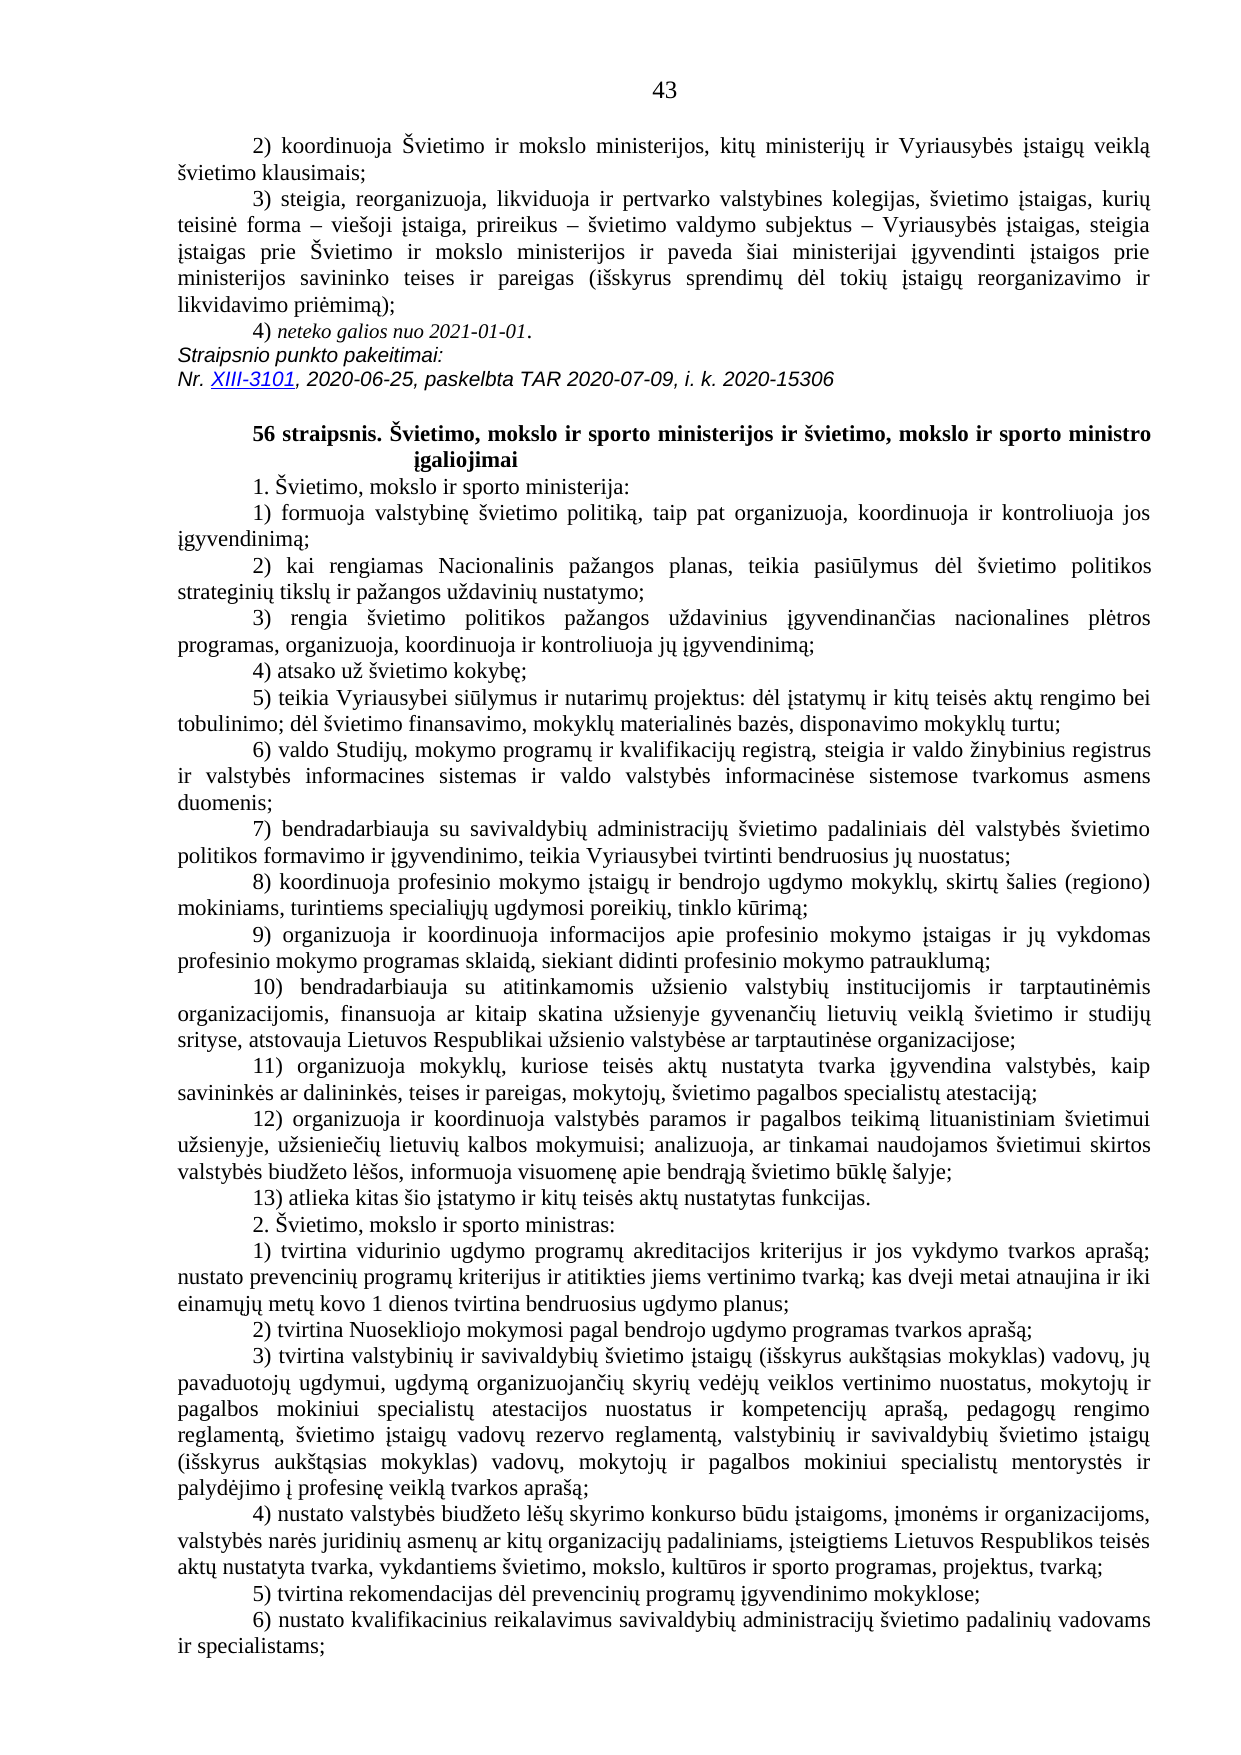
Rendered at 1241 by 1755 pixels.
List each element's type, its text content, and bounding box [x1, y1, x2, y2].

text 4) atsako už švietimo kokybę; [177, 657, 1152, 683]
text 4) nustato valstybės biudžeto lėšų skyrimo konkurso būdu įstaigoms, įmonėms ir organizacijoms, valstybės narės juridinių asmenų ar kitų organizacijų padaliniams, įsteigtiems Lietuvos Respublikos teisės aktų nustatyta tvarka, vykdantiems švietimo, mokslo, kultūros ir sporto programas, projektus, tvarką; [177, 1501, 1152, 1579]
text 4) neteko galios nuo 2021-01-01. [177, 317, 1152, 343]
text Straipsnio punkto pakeitimai: [177, 343, 1152, 367]
text 2) koordinuoja Švietimo ir mokslo ministerijos, kitų ministerijų ir Vyriausybės įstaigų veiklą švietimo klausimais; [177, 132, 1152, 185]
text 3) tvirtina valstybinių ir savivaldybių švietimo įstaigų (išskyrus aukštąsias mokyklas) vadovų, jų pavaduotojų ugdymui, ugdymą organizuojančių skyrių vedėjų veiklos vertinimo nuostatus, mokytojų ir pagalbos mokiniui specialistų atestacijos nuostatus ir kompetencijų aprašą, pedagogų rengimo reglamentą, švietimo įstaigų vadovų rezervo reglamentą, valstybinių ir savivaldybių švietimo įstaigų (išskyrus aukštąsias mokyklas) vadovų, mokytojų ir pagalbos mokiniui specialistų mentorystės ir palydėjimo į profesinę veiklą tvarkos aprašą; [177, 1342, 1152, 1501]
text 10) bendradarbiauja su atitinkamomis užsienio valstybių institucijomis ir tarptautinėmis organizacijomis, finansuoja ar kitaip skatina užsienyje gyvenančių lietuvių veiklą švietimo ir studijų srityse, atstovauja Lietuvos Respublikai užsienio valstybėse ar tarptautinėse organizacijose; [177, 973, 1152, 1052]
text 1) tvirtina vidurinio ugdymo programų akreditacijos kriterijus ir jos vykdymo tvarkos aprašą; nustato prevencinių programų kriterijus ir atitikties jiems vertinimo tvarką; kas dveji metai atnaujina ir iki einamųjų metų kovo 1 dienos tvirtina bendruosius ugdymo planus; [177, 1237, 1152, 1316]
text 2) tvirtina Nuosekliojo mokymosi pagal bendrojo ugdymo programas tvarkos aprašą; [177, 1316, 1152, 1342]
text 8) koordinuoja profesinio mokymo įstaigų ir bendrojo ugdymo mokyklų, skirtų šalies (regiono) mokiniams, turintiems specialiųjų ugdymosi poreikių, tinklo kūrimą; [177, 868, 1152, 921]
text Nr. XIII-3101, 2020-06-25, paskelbta TAR 2020-07-09, i. k. 2020-15306 [177, 367, 1152, 391]
text 6) nustato kvalifikacinius reikalavimus savivaldybių administracijų švietimo padalinių vadovams ir specialistams; [177, 1606, 1152, 1659]
text 9) organizuoja ir koordinuoja informacijos apie profesinio mokymo įstaigas ir jų vykdomas profesinio mokymo programas sklaidą, siekiant didinti profesinio mokymo patrauklumą; [177, 921, 1152, 973]
text 3) steigia, reorganizuoja, likviduoja ir pertvarko valstybines kolegijas, švietimo įstaigas, kurių teisinė forma – viešoji įstaiga, prireikus – švietimo valdymo subjektus – Vyriausybės įstaigas, steigia įstaigas prie Švietimo ir mokslo ministerijos ir paveda šiai ministerijai įgyvendinti įstaigos prie ministerijos savininko teises ir pareigas (išskyrus sprendimų dėl tokių įstaigų reorganizavimo ir likvidavimo priėmimą); [177, 185, 1152, 317]
text 5) tvirtina rekomendacijas dėl prevencinių programų įgyvendinimo mokyklose; [177, 1579, 1152, 1606]
text 1. Švietimo, mokslo ir sporto ministerija: [177, 473, 1152, 499]
text 2. Švietimo, mokslo ir sporto ministras: [177, 1211, 1152, 1237]
text 5) teikia Vyriausybei siūlymus ir nutarimų projektus: dėl įstatymų ir kitų teisės aktų rengimo bei tobulinimo; dėl švietimo finansavimo, mokyklų materialinės bazės, disponavimo mokyklų turtu; [177, 683, 1152, 736]
text 56 straipsnis. Švietimo, mokslo ir sporto ministerijos ir švietimo, mokslo ir sporto ministro įgaliojimai [252, 420, 1152, 473]
text 3) rengia švietimo politikos pažangos uždavinius įgyvendinančias nacionalines plėtros programas, organizuoja, koordinuoja ir kontroliuoja jų įgyvendinimą; [177, 604, 1152, 657]
text 11) organizuoja mokyklų, kuriose teisės aktų nustatyta tvarka įgyvendina valstybės, kaip savininkės ar dalininkės, teises ir pareigas, mokytojų, švietimo pagalbos specialistų atestaciją; [177, 1052, 1152, 1105]
text 13) atlieka kitas šio įstatymo ir kitų teisės aktų nustatytas funkcijas. [177, 1184, 1152, 1211]
text 2) kai rengiamas Nacionalinis pažangos planas, teikia pasiūlymus dėl švietimo politikos strateginių tikslų ir pažangos uždavinių nustatymo; [177, 552, 1152, 604]
text 7) bendradarbiauja su savivaldybių administracijų švietimo padaliniais dėl valstybės švietimo politikos formavimo ir įgyvendinimo, teikia Vyriausybei tvirtinti bendruosius jų nuostatus; [177, 815, 1152, 868]
text 6) valdo Studijų, mokymo programų ir kvalifikacijų registrą, steigia ir valdo žinybinius registrus ir valstybės informacines sistemas ir valdo valstybės informacinėse sistemose tvarkomus asmens duomenis; [177, 736, 1152, 815]
text 12) organizuoja ir koordinuoja valstybės paramos ir pagalbos teikimą lituanistiniam švietimui užsienyje, užsieniečių lietuvių kalbos mokymuisi; analizuoja, ar tinkamai naudojamos švietimui skirtos valstybės biudžeto lėšos, informuoja visuomenę apie bendrąją švietimo būklę šalyje; [177, 1105, 1152, 1184]
text 1) formuoja valstybinę švietimo politiką, taip pat organizuoja, koordinuoja ir kontroliuoja jos įgyvendinimą; [177, 499, 1152, 552]
